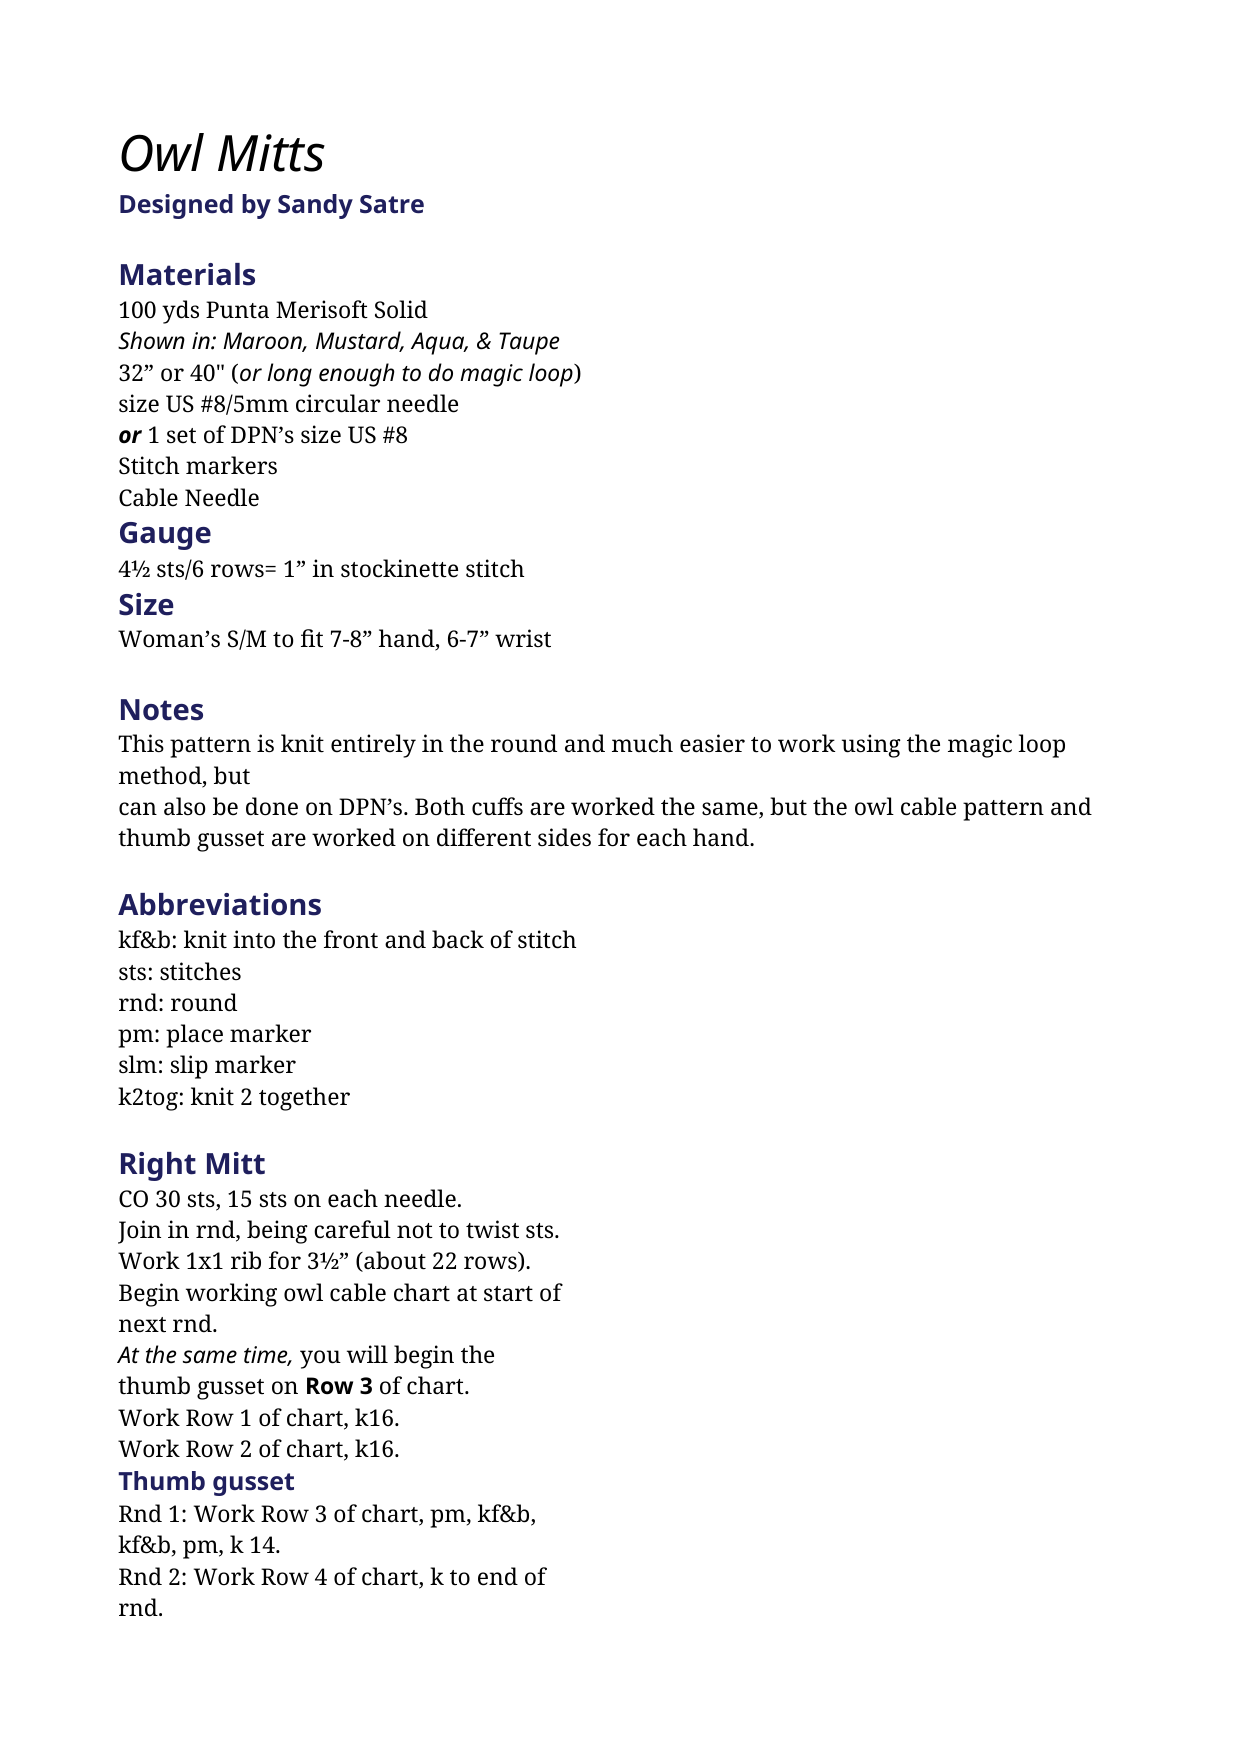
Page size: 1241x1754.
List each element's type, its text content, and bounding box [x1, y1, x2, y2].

text Gauge [118, 513, 1122, 552]
text At the same time, you will begin the [118, 1339, 1122, 1370]
text Cable Needle [118, 482, 1122, 513]
text CO 30 sts, 15 sts on each needle. [118, 1183, 1122, 1214]
text Notes [118, 689, 1122, 728]
text Size [118, 584, 1122, 623]
text k2tog: knit 2 together [118, 1081, 1122, 1112]
text kf&b: knit into the front and back of stitch [118, 924, 1122, 956]
text Work 1x1 rib for 3½” (about 22 rows). [118, 1245, 1122, 1277]
text Work Row 2 of chart, k16. [118, 1433, 1122, 1464]
text rnd: round [118, 987, 1122, 1018]
text 100 yds Punta Merisoft Solid [118, 294, 1122, 325]
text rnd. [118, 1592, 1122, 1623]
text This pattern is knit entirely in the round and much easier to work using the magic loop method, but [118, 728, 1122, 791]
text kf&b, pm, k 14. [118, 1529, 1122, 1561]
text Join in rnd, being careful not to twist sts. [118, 1214, 1122, 1245]
text Thumb gusset [118, 1464, 1122, 1498]
text Rnd 2: Work Row 4 of chart, k to end of [118, 1561, 1122, 1592]
text Woman’s S/M to fit 7-8” hand, 6-7” wrist [118, 623, 1122, 655]
text Materials [118, 254, 1122, 294]
text Owl Mitts [118, 118, 1122, 186]
text pm: place marker [118, 1018, 1122, 1049]
text Right Mitt [118, 1143, 1122, 1183]
text thumb gusset on Row 3 of chart. [118, 1370, 1122, 1402]
text 32” or 40" (or long enough to do magic loop) [118, 357, 1122, 388]
text can also be done on DPN’s. Both cuffs are worked the same, but the owl cable pattern and thumb gusset are worked on different sides for each hand. [118, 791, 1122, 853]
text Abbreviations [118, 885, 1122, 924]
text Shown in: Maroon, Mustard, Aqua, & Taupe [118, 325, 1122, 357]
text or 1 set of DPN’s size US #8 [118, 419, 1122, 450]
text Rnd 1: Work Row 3 of chart, pm, kf&b, [118, 1498, 1122, 1529]
text Work Row 1 of chart, k16. [118, 1402, 1122, 1433]
text Begin working owl cable chart at start of [118, 1277, 1122, 1308]
text 4½ sts/6 rows= 1” in stockinette stitch [118, 552, 1122, 584]
text Stitch markers [118, 450, 1122, 482]
text Designed by Sandy Satre [118, 186, 1122, 220]
text slm: slip marker [118, 1049, 1122, 1081]
text size US #8/5mm circular needle [118, 388, 1122, 419]
text sts: stitches [118, 956, 1122, 987]
text next rnd. [118, 1308, 1122, 1339]
